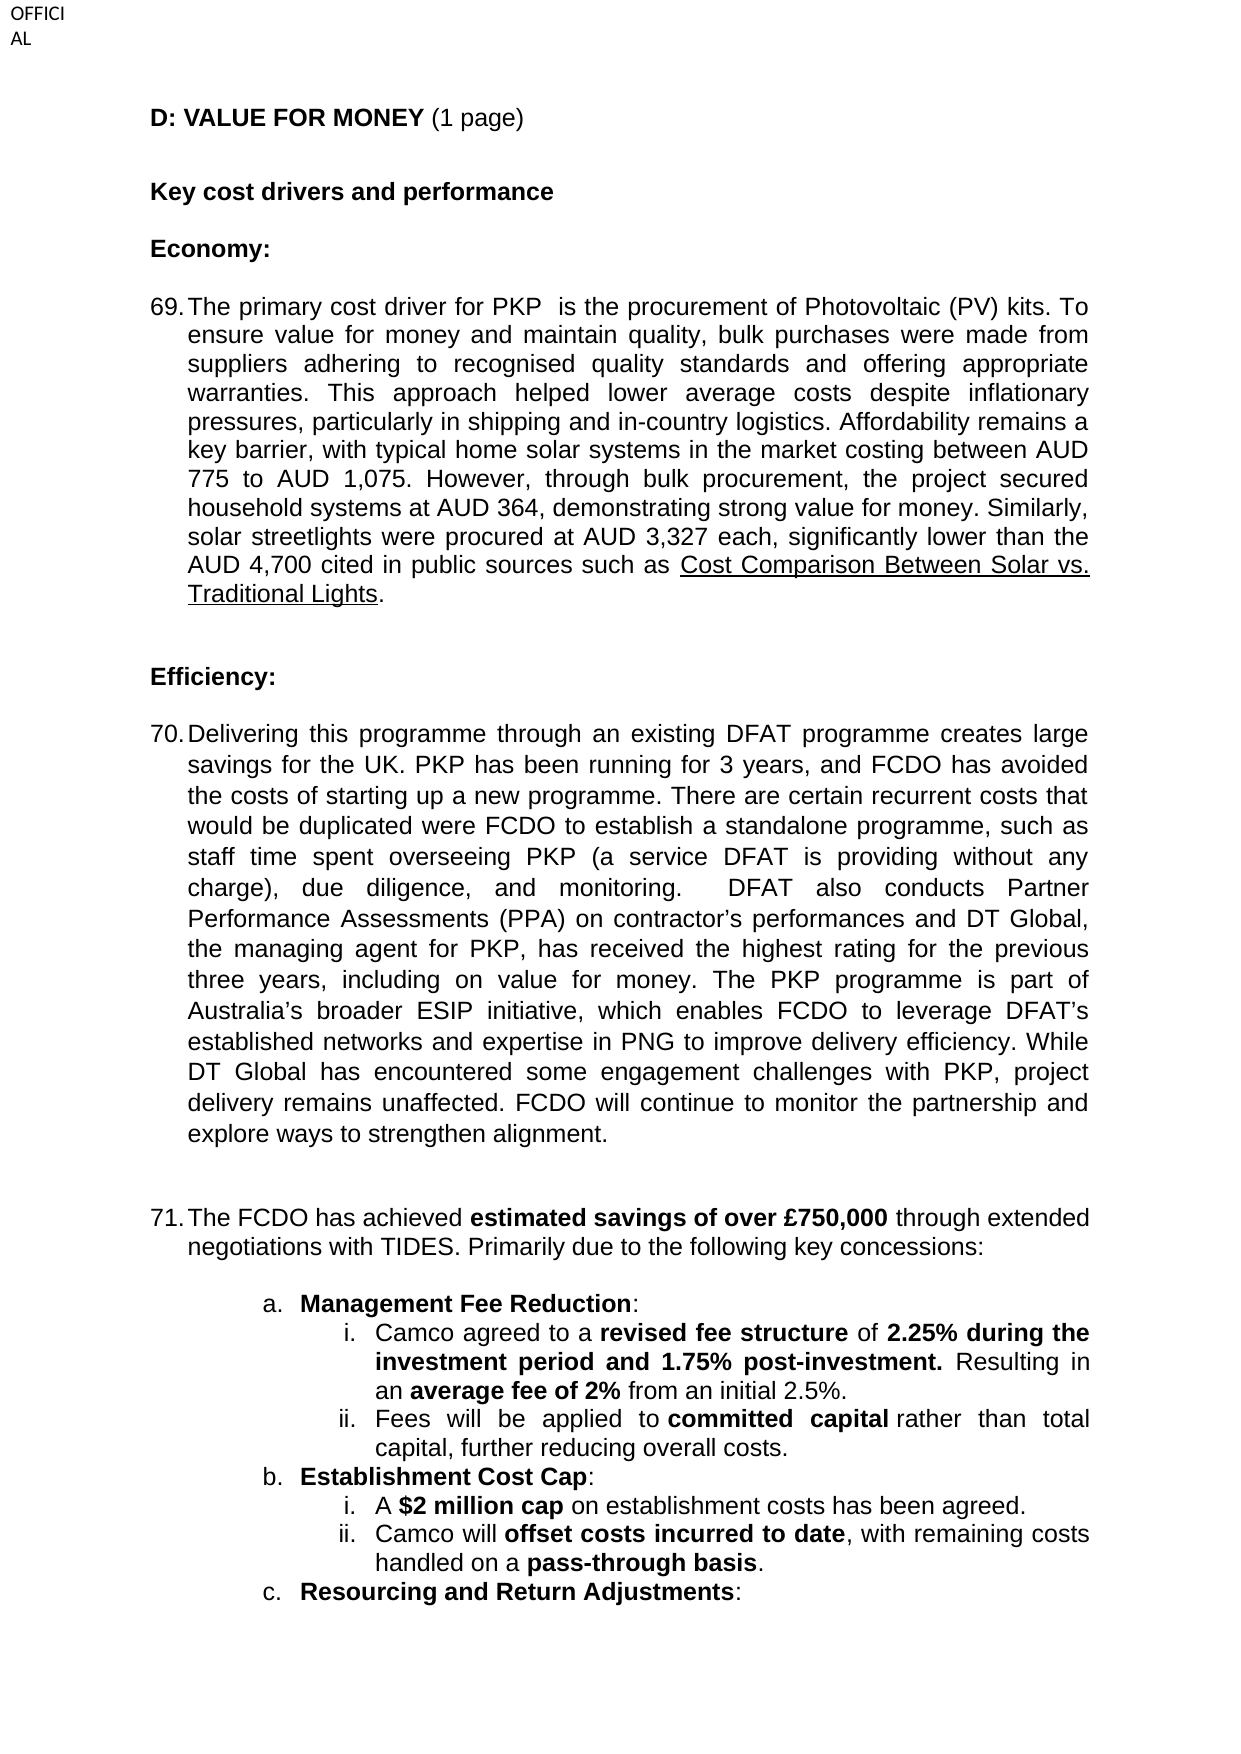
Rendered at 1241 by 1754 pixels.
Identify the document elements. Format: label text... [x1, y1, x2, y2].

text Efficiency: [150, 662, 1090, 690]
list Management Fee Reduction: [262, 1289, 1090, 1318]
list Resourcing and Return Adjustments: [262, 1577, 1090, 1606]
list The primary cost driver for PKP is the procurement of Photovoltaic (PV) kits. To ensure value for money and maintain quality, bulk purchases were made from suppliers adhering to recognised quality standards and offering appropriate warranties. This approach helped lower average costs despite inflationary pressures, particularly in shipping and in-country logistics. Affordability remains a key barrier, with typical home solar systems in the market costing between AUD 775 to AUD 1,075. However, through bulk procurement, the project secured household systems at AUD 364, demonstrating strong value for money. Similarly, solar streetlights were procured at AUD 3,327 each, significantly lower than the AUD 4,700 cited in public sources such as Cost Comparison Between Solar vs. Traditional Lights. [150, 292, 1090, 608]
list Camco agreed to a revised fee structure of 2.25% during the investment period and 1.75% post-investment. Resulting in an average fee of 2% from an initial 2.5%. [356, 1318, 1090, 1404]
list A $2 million cap on establishment costs has been agreed. [356, 1491, 1090, 1519]
text Key cost drivers and performance [150, 177, 1090, 205]
list Camco will offset costs incurred to date, with remaining costs handled on a pass-through basis. [356, 1519, 1090, 1577]
list The FCDO has achieved estimated savings of over £750,000 through extended negotiations with TIDES. Primarily due to the following key concessions: [150, 1203, 1090, 1261]
list Delivering this programme through an existing DFAT programme creates large savings for the UK. PKP has been running for 3 years, and FCDO has avoided the costs of starting up a new programme. There are certain recurrent costs that would be duplicated were FCDO to establish a standalone programme, such as staff time spent overseeing PKP (a service DFAT is providing without any charge), due diligence, and monitoring. DFAT also conducts Partner Performance Assessments (PPA) on contractor’s performances and DT Global, the managing agent for PKP, has received the highest rating for the previous three years, including on value for money. The PKP programme is part of Australia’s broader ESIP initiative, which enables FCDO to leverage DFAT’s established networks and expertise in PNG to improve delivery efficiency. While DT Global has encountered some engagement challenges with PKP, project delivery remains unaffected. FCDO will continue to monitor the partnership and explore ways to strengthen alignment. [150, 719, 1090, 1147]
text Economy: [150, 234, 1090, 263]
list Establishment Cost Cap: [262, 1462, 1090, 1491]
subtitle D: VALUE FOR MONEY (1 page) [150, 102, 1090, 131]
list Fees will be applied to committed capital rather than total capital, further reducing overall costs. [356, 1404, 1090, 1462]
